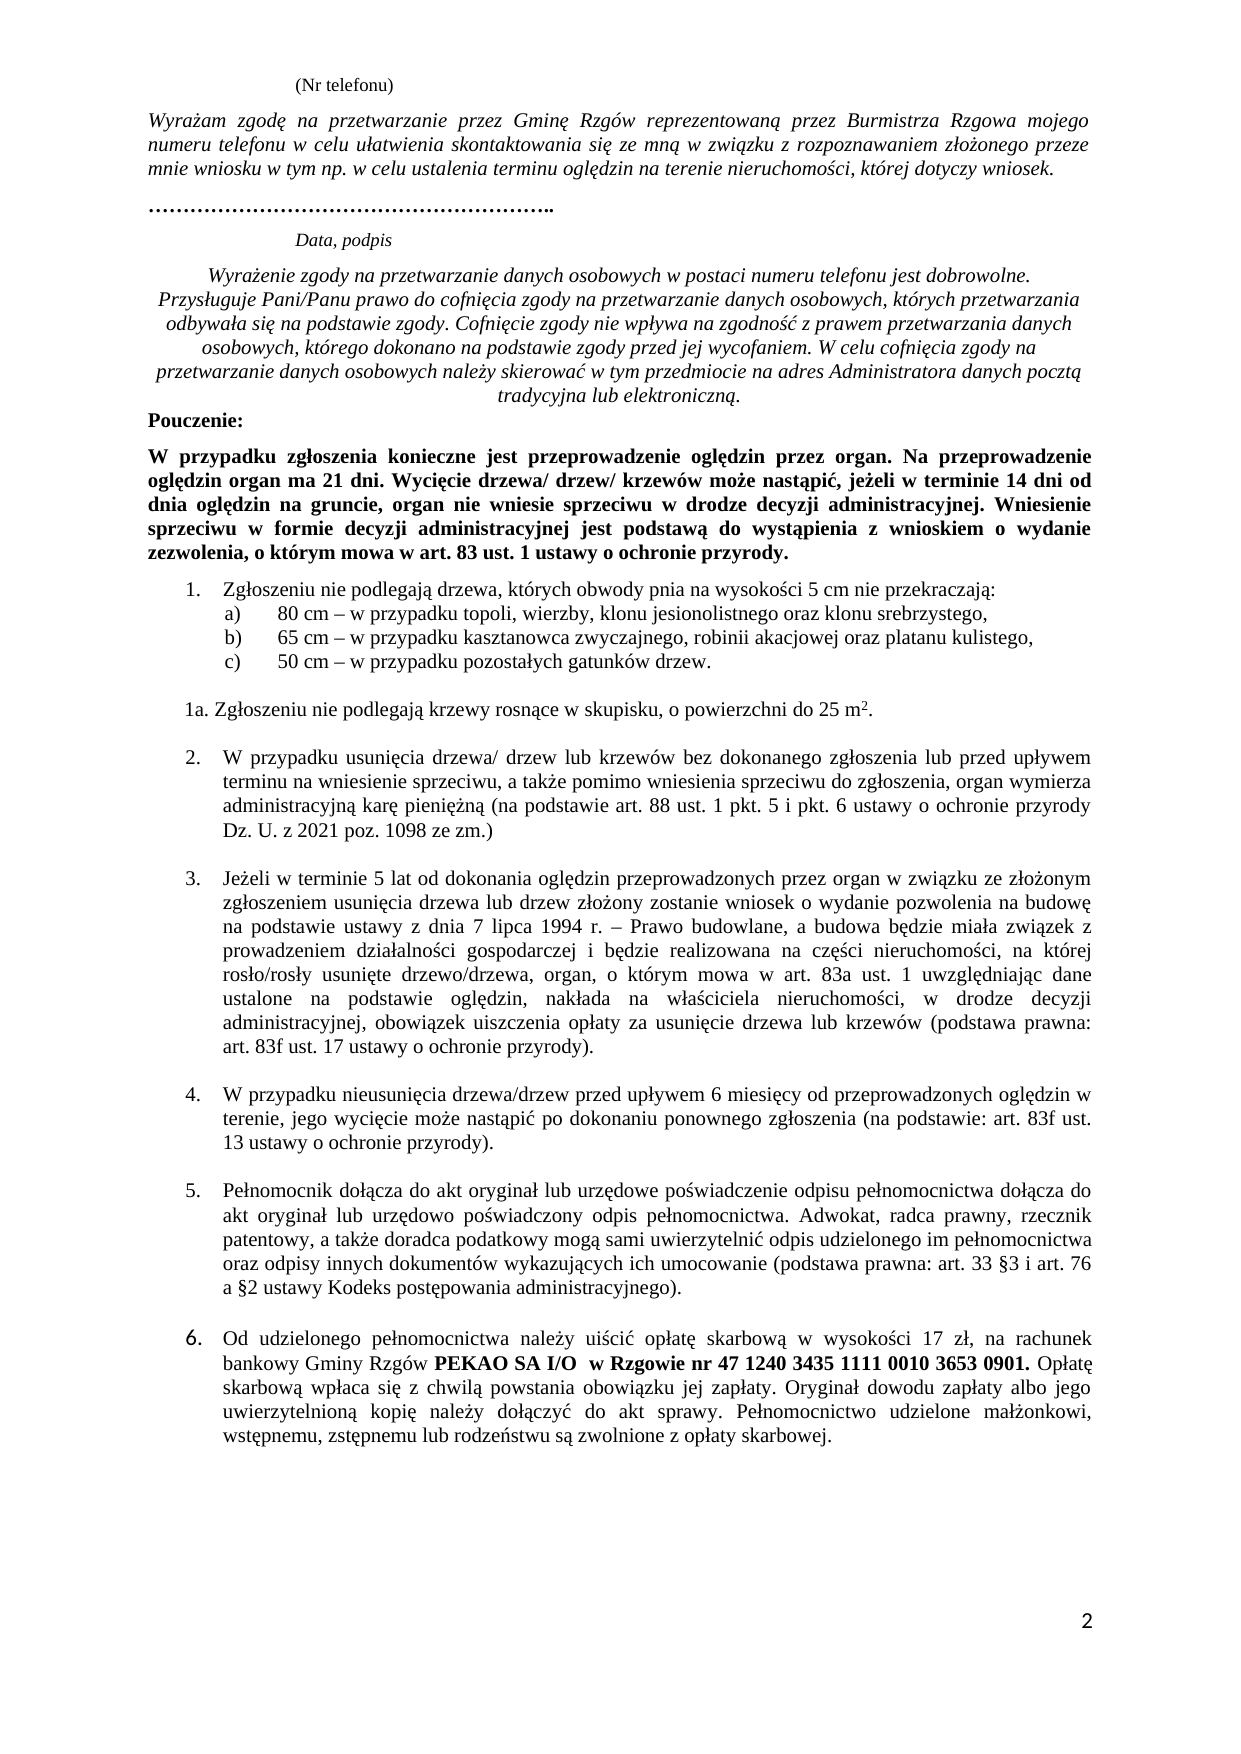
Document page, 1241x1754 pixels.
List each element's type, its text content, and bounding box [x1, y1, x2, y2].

text Wyrażenie zgody na przetwarzanie danych osobowych w postaci numeru telefonu jest dobrowolne. [148, 263, 1093, 287]
list Od udzielonego pełnomocnictwa należy uiścić opłatę skarbową w wysokości 17 zł, na rachunek bankowy Gminy Rzgów PEKAO SA I/O w Rzgowie nr 47 1240 3435 1111 0010 3653 0901. Opłatę skarbową wpłaca się z chwilą powstania obowiązku jej zapłaty. Oryginał dowodu zapłaty albo jego uwierzytelnioną kopię należy dołączyć do akt sprawy. Pełnomocnictwo udzielone małżonkowi, wstępnemu, zstępnemu lub rodzeństwu są zwolnione z opłaty skarbowej. [185, 1323, 1093, 1447]
list Pełnomocnik dołącza do akt oryginał lub urzędowe poświadczenie odpisu pełnomocnictwa dołącza do akt oryginał lub urzędowo poświadczony odpis pełnomocnictwa. Adwokat, radca prawny, rzecznik patentowy, a także doradca podatkowy mogą sami uwierzytelnić odpis udzielonego im pełnomocnictwa oraz odpisy innych dokumentów wykazujących ich umocowanie (podstawa prawna: art. 33 §3 i art. 76 a §2 ustawy Kodeks postępowania administracyjnego). [185, 1178, 1093, 1299]
list Jeżeli w terminie 5 lat od dokonania oględzin przeprowadzonych przez organ w związku ze złożonym zgłoszeniem usunięcia drzewa lub drzew złożony zostanie wniosek o wydanie pozwolenia na budowę na podstawie ustawy z dnia 7 lipca 1994 r. – Prawo budowlane, a budowa będzie miała związek z prowadzeniem działalności gospodarczej i będzie realizowana na części nieruchomości, na której rosło/rosły usunięte drzewo/drzewa, organ, o którym mowa w art. 83a ust. 1 uwzględniając dane ustalone na podstawie oględzin, nakłada na właściciela nieruchomości, w drodze decyzji administracyjnej, obowiązek uiszczenia opłaty za usunięcie drzewa lub krzewów (podstawa prawna: art. 83f ust. 17 ustawy o ochronie przyrody). [185, 866, 1093, 1058]
text ………………………………………………….. [148, 192, 1093, 217]
list W przypadku nieusunięcia drzewa/drzew przed upływem 6 miesięcy od przeprowadzonych oględzin w terenie, jego wycięcie może nastąpić po dokonaniu ponownego zgłoszenia (na podstawie: art. 83f ust. 13 ustawy o ochronie przyrody). [185, 1082, 1093, 1154]
list 50 cm – w przypadku pozostałych gatunków drzew. [224, 649, 1093, 673]
list 65 cm – w przypadku kasztanowca zwyczajnego, robinii akacjowej oraz platanu kulistego, [224, 625, 1093, 649]
list Zgłoszeniu nie podlegają drzewa, których obwody pnia na wysokości 5 cm nie przekraczają: [185, 577, 1093, 601]
list 80 cm – w przypadku topoli, wierzby, klonu jesionolistnego oraz klonu srebrzystego, [224, 601, 1093, 625]
text Data, podpis [221, 229, 1093, 251]
text 1a. Zgłoszeniu nie podlegają krzewy rosnące w skupisku, o powierzchni do 25 m2. [148, 697, 1093, 721]
text Przysługuje Pani/Panu prawo do cofnięcia zgody na przetwarzanie danych osobowych, których przetwarzania odbywała się na podstawie zgody. Cofnięcie zgody nie wpływa na zgodność z prawem przetwarzania danych osobowych, którego dokonano na podstawie zgody przed jej wycofaniem. W celu cofnięcia zgody na przetwarzanie danych osobowych należy skierować w tym przedmiocie na adres Administratora danych pocztą tradycyjna lub elektroniczną. [148, 287, 1093, 407]
text Wyrażam zgodę na przetwarzanie przez Gminę Rzgów reprezentowaną przez Burmistrza Rzgowa mojego numeru telefonu w celu ułatwienia skontaktowania się ze mną w związku z rozpoznawaniem złożonego przeze mnie wniosku w tym np. w celu ustalenia terminu oględzin na terenie nieruchomości, której dotyczy wniosek. [148, 108, 1093, 180]
text W przypadku zgłoszenia konieczne jest przeprowadzenie oględzin przez organ. Na przeprowadzenie oględzin organ ma 21 dni. Wycięcie drzewa/ drzew/ krzewów może nastąpić, jeżeli w terminie 14 dni od dnia oględzin na gruncie, organ nie wniesie sprzeciwu w drodze decyzji administracyjnej. Wniesienie sprzeciwu w formie decyzji administracyjnej jest podstawą do wystąpienia z wnioskiem o wydanie zezwolenia, o którym mowa w art. 83 ust. 1 ustawy o ochronie przyrody. [148, 444, 1093, 564]
list W przypadku usunięcia drzewa/ drzew lub krzewów bez dokonanego zgłoszenia lub przed upływem terminu na wniesienie sprzeciwu, a także pomimo wniesienia sprzeciwu do zgłoszenia, organ wymierza administracyjną karę pieniężną (na podstawie art. 88 ust. 1 pkt. 5 i pkt. 6 ustawy o ochronie przyrody Dz. U. z 2021 poz. 1098 ze zm.) [185, 745, 1093, 842]
text (Nr telefonu) [221, 74, 1093, 95]
text Pouczenie: [148, 407, 1093, 432]
